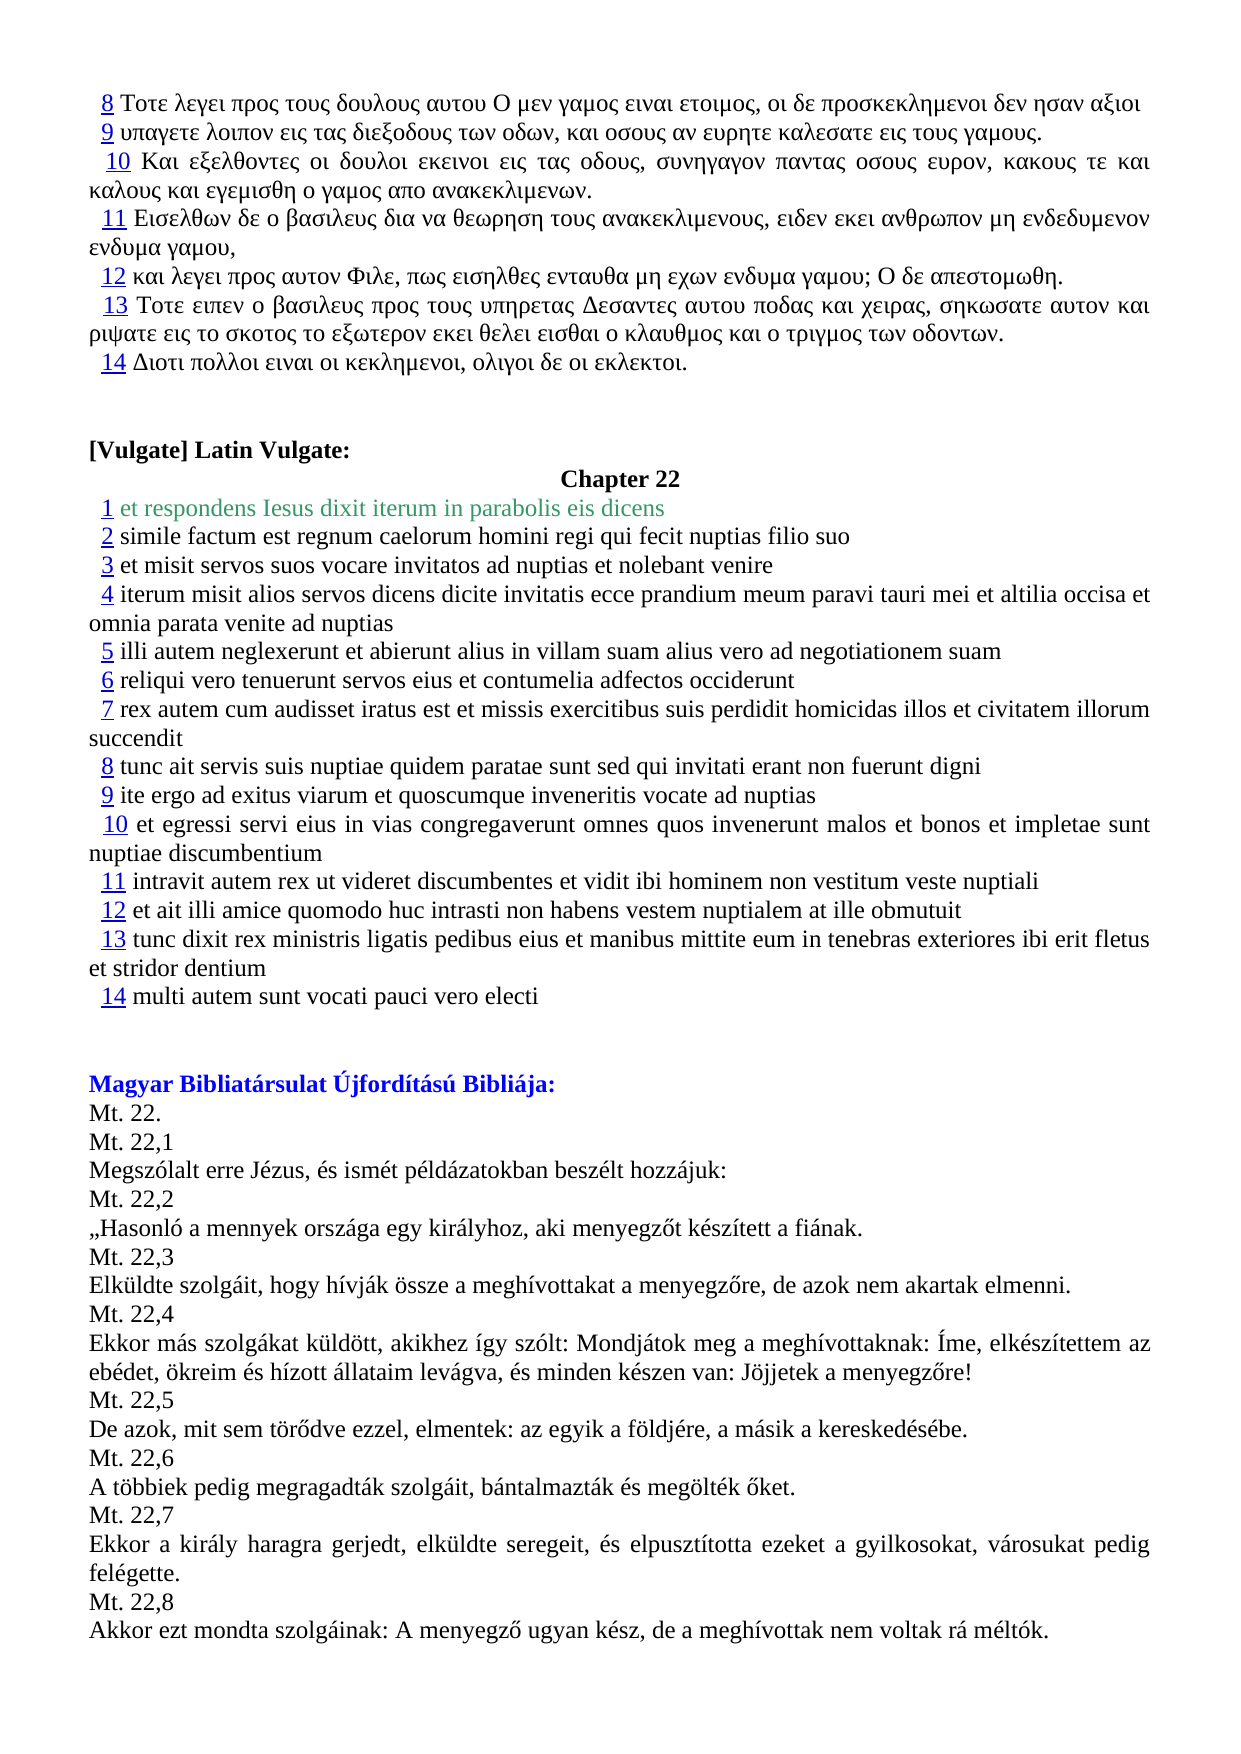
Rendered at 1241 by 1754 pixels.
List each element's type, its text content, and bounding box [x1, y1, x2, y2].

text „Hasonló a mennyek országa egy királyhoz, aki menyegzőt készített a fiának. [88, 1213, 1152, 1242]
text Mt. 22,7 [88, 1500, 1152, 1529]
text [Vulgate] Latin Vulgate: [88, 435, 1152, 464]
text 8 Τοτε λεγει προς τους δουλους αυτου Ο μεν γαμος ειναι ετοιμος, οι δε προσκεκλημενοι δεν ησαν αξιοι 9 υπαγετε λοιπον εις τας διεξοδους των οδων, και οσους αν ευρητε καλεσατε εις τους γαμους. 10 Και εξελθοντες οι δουλοι εκεινοι εις τας οδους, συνηγαγον παντας οσους ευρον, κακους τε και καλους και εγεμισθη ο γαμος απο ανακεκλιμενων. 11 Εισελθων δε ο βασιλευς δια να θεωρηση τους ανακεκλιμενους, ειδεν εκει ανθρωπον μη ενδεδυμενον ενδυμα γαμου, 12 και λεγει προς αυτον Φιλε, πως εισηλθες ενταυθα μη εχων ενδυμα γαμου; Ο δε απεστομωθη. 13 Τοτε ειπεν ο βασιλευς προς τους υπηρετας Δεσαντες αυτου ποδας και χειρας, σηκωσατε αυτον και ριψατε εις το σκοτος το εξωτερον εκει θελει εισθαι ο κλαυθμος και ο τριγμος των οδοντων. 14 Διοτι πολλοι ειναι οι κεκλημενοι, ολιγοι δε οι εκλεκτοι. [88, 88, 1152, 376]
text Mt. 22. [88, 1098, 1152, 1127]
text Chapter 22 [88, 464, 1152, 493]
text Mt. 22,4 [88, 1299, 1152, 1328]
text Megszólalt erre Jézus, és ismét példázatokban beszélt hozzájuk: [88, 1155, 1152, 1184]
text Elküldte szolgáit, hogy hívják össze a meghívottakat a menyegzőre, de azok nem akartak elmenni. [88, 1270, 1152, 1299]
text Mt. 22,1 [88, 1127, 1152, 1155]
text Mt. 22,6 [88, 1443, 1152, 1472]
text 1 et respondens Iesus dixit iterum in parabolis eis dicens 2 simile factum est regnum caelorum homini regi qui fecit nuptias filio suo 3 et misit servos suos vocare invitatos ad nuptias et nolebant venire 4 iterum misit alios servos dicens dicite invitatis ecce prandium meum paravi tauri mei et altilia occisa et omnia parata venite ad nuptias 5 illi autem neglexerunt et abierunt alius in villam suam alius vero ad negotiationem suam 6 reliqui vero tenuerunt servos eius et contumelia adfectos occiderunt 7 rex autem cum audisset iratus est et missis exercitibus suis perdidit homicidas illos et civitatem illorum succendit 8 tunc ait servis suis nuptiae quidem paratae sunt sed qui invitati erant non fuerunt digni 9 ite ergo ad exitus viarum et quoscumque inveneritis vocate ad nuptias 10 et egressi servi eius in vias congregaverunt omnes quos invenerunt malos et bonos et impletae sunt nuptiae discumbentium 11 intravit autem rex ut videret discumbentes et vidit ibi hominem non vestitum veste nuptiali 12 et ait illi amice quomodo huc intrasti non habens vestem nuptialem at ille obmutuit 13 tunc dixit rex ministris ligatis pedibus eius et manibus mittite eum in tenebras exteriores ibi erit fletus et stridor dentium 14 multi autem sunt vocati pauci vero electi [88, 493, 1152, 1010]
text Magyar Bibliatársulat Újfordítású Bibliája: [88, 1069, 1152, 1098]
text Ekkor a király haragra gerjedt, elküldte seregeit, és elpusztította ezeket a gyilkosokat, városukat pedig felégette. [88, 1529, 1152, 1587]
text Mt. 22,3 [88, 1242, 1152, 1270]
text Akkor ezt mondta szolgáinak: A menyegző ugyan kész, de a meghívottak nem voltak rá méltók. [88, 1615, 1152, 1644]
text A többiek pedig megragadták szolgáit, bántalmazták és megölték őket. [88, 1472, 1152, 1500]
text Ekkor más szolgákat küldött, akikhez így szólt: Mondjátok meg a meghívottaknak: Íme, elkészítettem az ebédet, ökreim és hízott állataim levágva, és minden készen van: Jöjjetek a menyegzőre! [88, 1328, 1152, 1385]
text Mt. 22,8 [88, 1587, 1152, 1615]
text Mt. 22,5 [88, 1385, 1152, 1414]
text Mt. 22,2 [88, 1184, 1152, 1213]
text De azok, mit sem törődve ezzel, elmentek: az egyik a földjére, a másik a kereskedésébe. [88, 1414, 1152, 1443]
